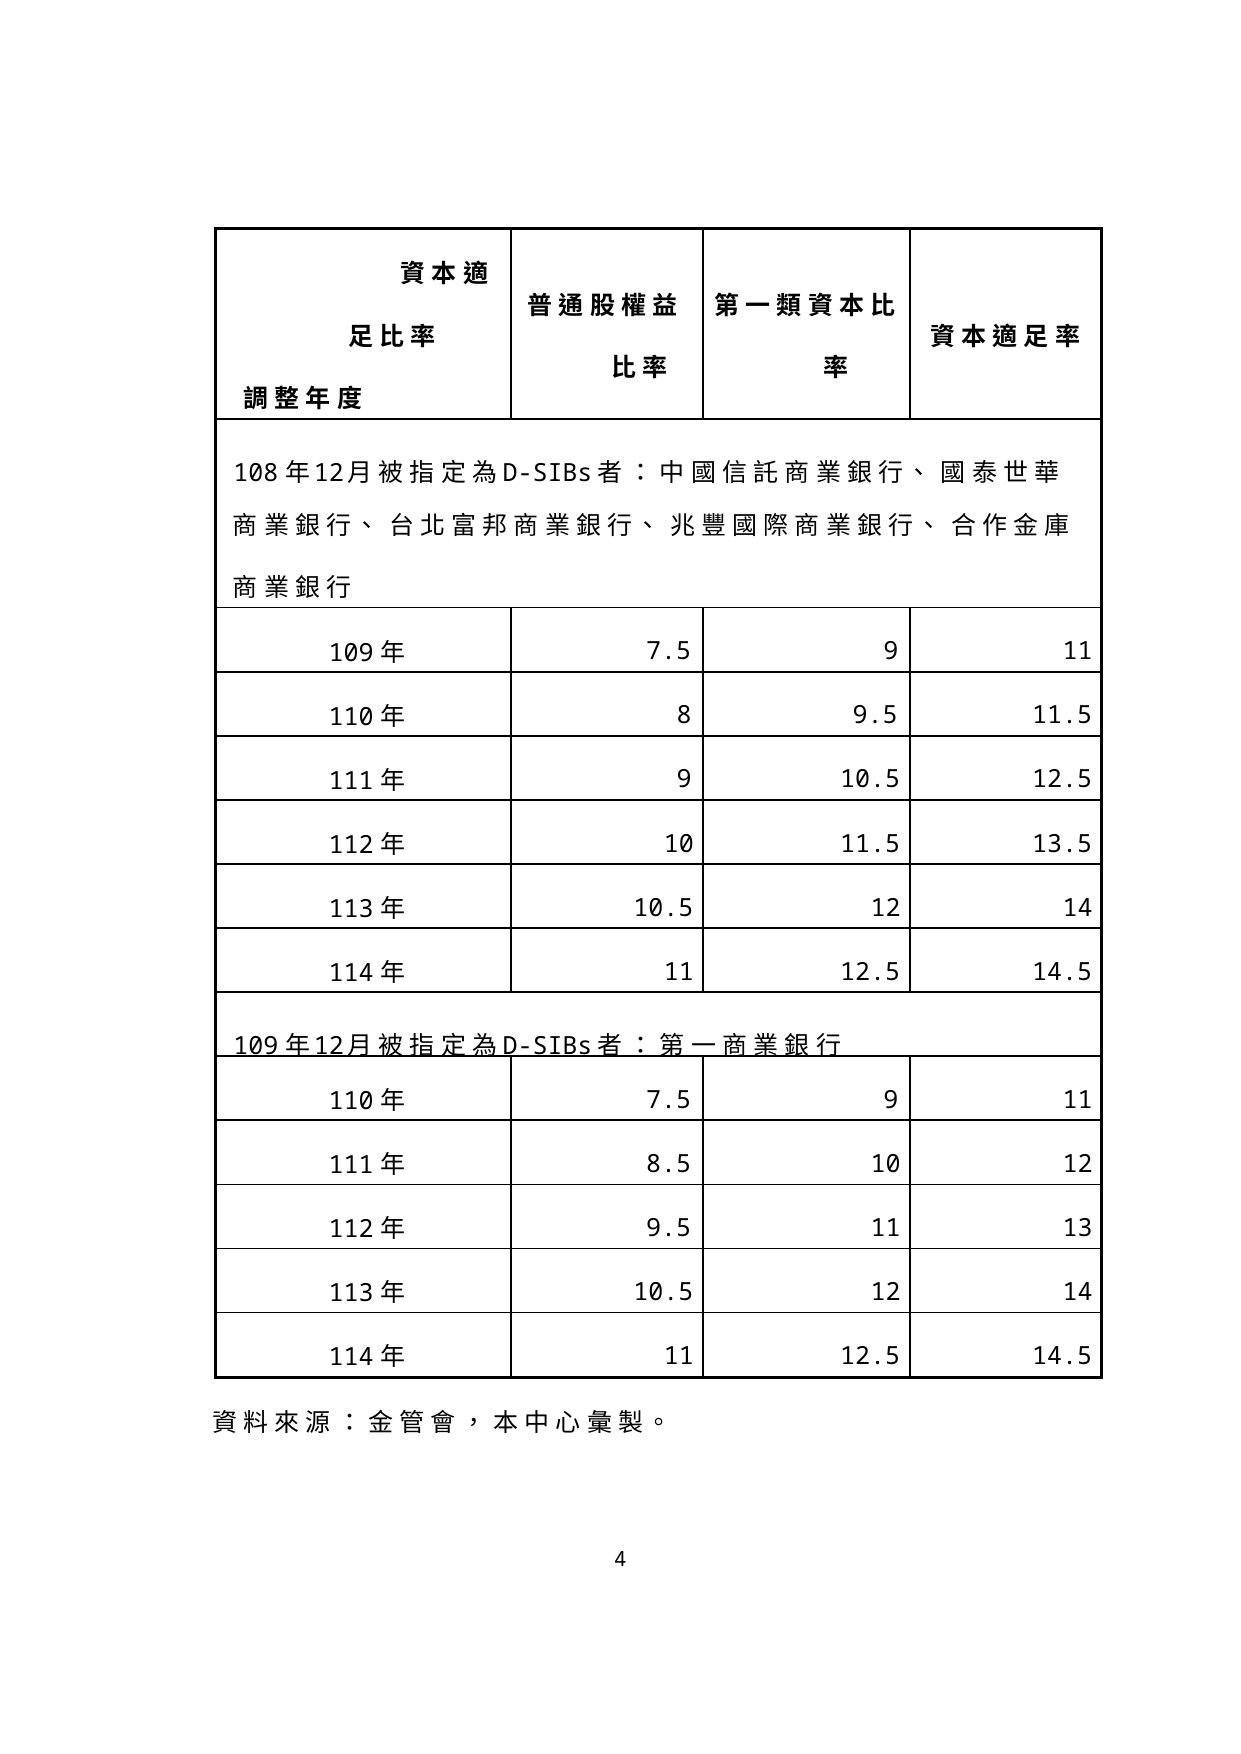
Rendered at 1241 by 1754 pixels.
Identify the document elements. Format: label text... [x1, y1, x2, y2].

table_cell 114年 [217, 929, 510, 991]
table_cell 10 [704, 1121, 909, 1183]
table_cell 109年 [217, 608, 510, 671]
table_cell 12 [911, 1121, 1100, 1183]
table_header 資本適足比率 調整年度 [217, 230, 510, 418]
table_cell 112年 [217, 801, 510, 863]
table_cell 8 [512, 673, 702, 735]
table_cell 7.5 [512, 608, 702, 671]
table_cell 13.5 [911, 801, 1100, 863]
table_cell 10.5 [512, 1249, 702, 1312]
table_cell 11 [512, 1313, 702, 1376]
table_cell 108年12月被指定為D-SIBs者：中國信託商業銀行、國泰世華商業銀行、台北富邦商業銀行、兆豐國際商業銀行、合作金庫商業銀行 [217, 420, 1100, 607]
table_cell 8.5 [512, 1121, 702, 1183]
table_cell 14 [911, 865, 1100, 927]
table_cell 9.5 [704, 673, 909, 735]
table_cell 110年 [217, 673, 510, 735]
table_cell 11 [512, 929, 702, 991]
table_cell 13 [911, 1185, 1100, 1247]
table_cell 14 [911, 1249, 1100, 1312]
table_header 第一類資本比率 [704, 230, 909, 418]
table_cell 9.5 [512, 1185, 702, 1247]
table_cell 9 [704, 1057, 909, 1119]
table_cell 111年 [217, 737, 510, 799]
text 資料來源：金管會，本中心彙製。 [177, 1379, 1063, 1441]
table_cell 11 [911, 1057, 1100, 1119]
table_cell 12.5 [704, 929, 909, 991]
table_cell 9 [512, 737, 702, 799]
table_cell 109年12月被指定為D-SIBs者：第一商業銀行 [217, 993, 1100, 1055]
table_cell 113年 [217, 865, 510, 927]
table_cell 110年 [217, 1057, 510, 1119]
table_cell 10.5 [704, 737, 909, 799]
table_cell 112年 [217, 1185, 510, 1247]
table_header 資本適足率 [911, 230, 1100, 418]
table_cell 14.5 [911, 1313, 1100, 1376]
table_cell 10 [512, 801, 702, 863]
table_header 普通股權益比率 [512, 230, 702, 418]
table_cell 11.5 [911, 673, 1100, 735]
table_cell 10.5 [512, 865, 702, 927]
table_cell 12.5 [911, 737, 1100, 799]
table_cell 111年 [217, 1121, 510, 1183]
table_cell 113年 [217, 1249, 510, 1312]
table_cell 11.5 [704, 801, 909, 863]
table_cell 9 [704, 608, 909, 671]
table_cell 11 [704, 1185, 909, 1247]
table_cell 12 [704, 1249, 909, 1312]
table_cell 14.5 [911, 929, 1100, 991]
table_cell 12.5 [704, 1313, 909, 1376]
table_cell 12 [704, 865, 909, 927]
table_cell 7.5 [512, 1057, 702, 1119]
table_cell 114年 [217, 1313, 510, 1376]
table_cell 11 [911, 608, 1100, 671]
